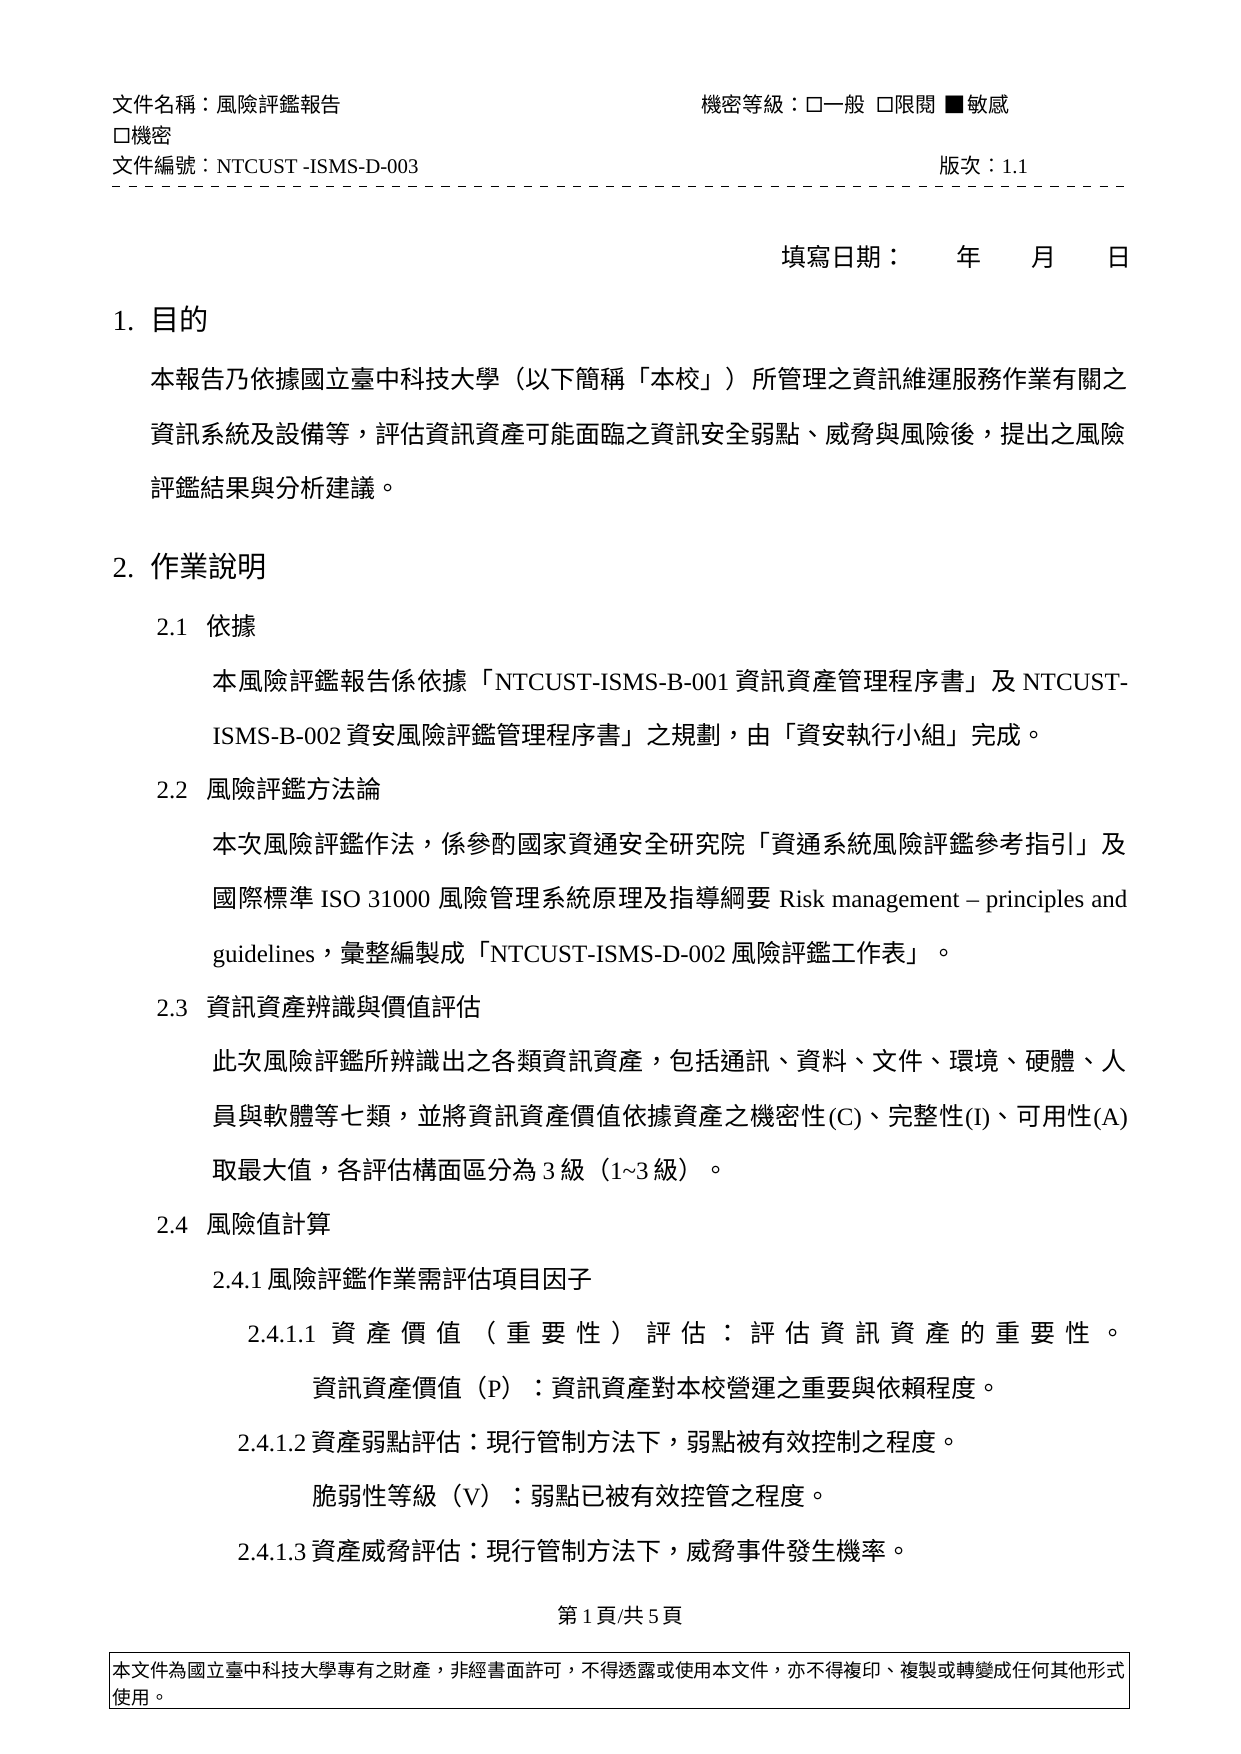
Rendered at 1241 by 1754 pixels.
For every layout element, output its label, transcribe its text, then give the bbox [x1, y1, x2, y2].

text 本風險評鑑報告係依據「NTCUST-ISMS-B-001資訊資產管理程序書」及NTCUST-ISMS-B-002資安風險評鑑管理程序書」之規劃，由「資安執行小組」完成。 [212, 661, 1128, 752]
list 風險值計算 [156, 1205, 1128, 1241]
text 2.4.1風險評鑑作業需評估項目因子 [212, 1259, 1128, 1296]
text 本次風險評鑑作法，係參酌國家資通安全研究院「資通系統風險評鑑參考指引」及國際標準ISO 31000 風險管理系統原理及指導綱要Risk management – principles and guidelines，彙整編製成「NTCUST-ISMS-D-002風險評鑑工作表」。 [212, 824, 1128, 969]
text 2.4.1.2資產弱點評估：現行管制方法下，弱點被有效控制之程度。 [212, 1422, 1128, 1459]
list 依據 [156, 607, 1128, 643]
list 風險評鑑方法論 [156, 770, 1128, 806]
list 目的 [112, 276, 1128, 339]
text 脆弱性等級（V）：弱點已被有效控管之程度。 [212, 1477, 1128, 1513]
text 填寫日期： 年 月 日 [37, 214, 1131, 276]
text 2.4.1.1資產價值（重要性）評估：評估資訊資產的重要性。 資訊資產價值（P）：資訊資產對本校營運之重要與依賴程度。 [212, 1314, 1128, 1404]
text 本報告乃依據國立臺中科技大學（以下簡稱「本校」）所管理之資訊維運服務作業有關之資訊系統及設備等，評估資訊資產可能面臨之資訊安全弱點、威脅與風險後，提出之風險評鑑結果與分析建議。 [150, 360, 1128, 505]
text 此次風險評鑑所辨識出之各類資訊資產，包括通訊、資料、文件、環境、硬體、人員與軟體等七類，並將資訊資產價值依據資產之機密性(C)、完整性(I)、可用性(A)取最大值，各評估構面區分為3級（1~3級）。 [212, 1042, 1128, 1187]
list 作業說明 [112, 523, 1128, 586]
list 資訊資產辨識與價值評估 [156, 987, 1128, 1024]
text 2.4.1.3資產威脅評估：現行管制方法下，威脅事件發生機率。 [212, 1531, 1128, 1567]
